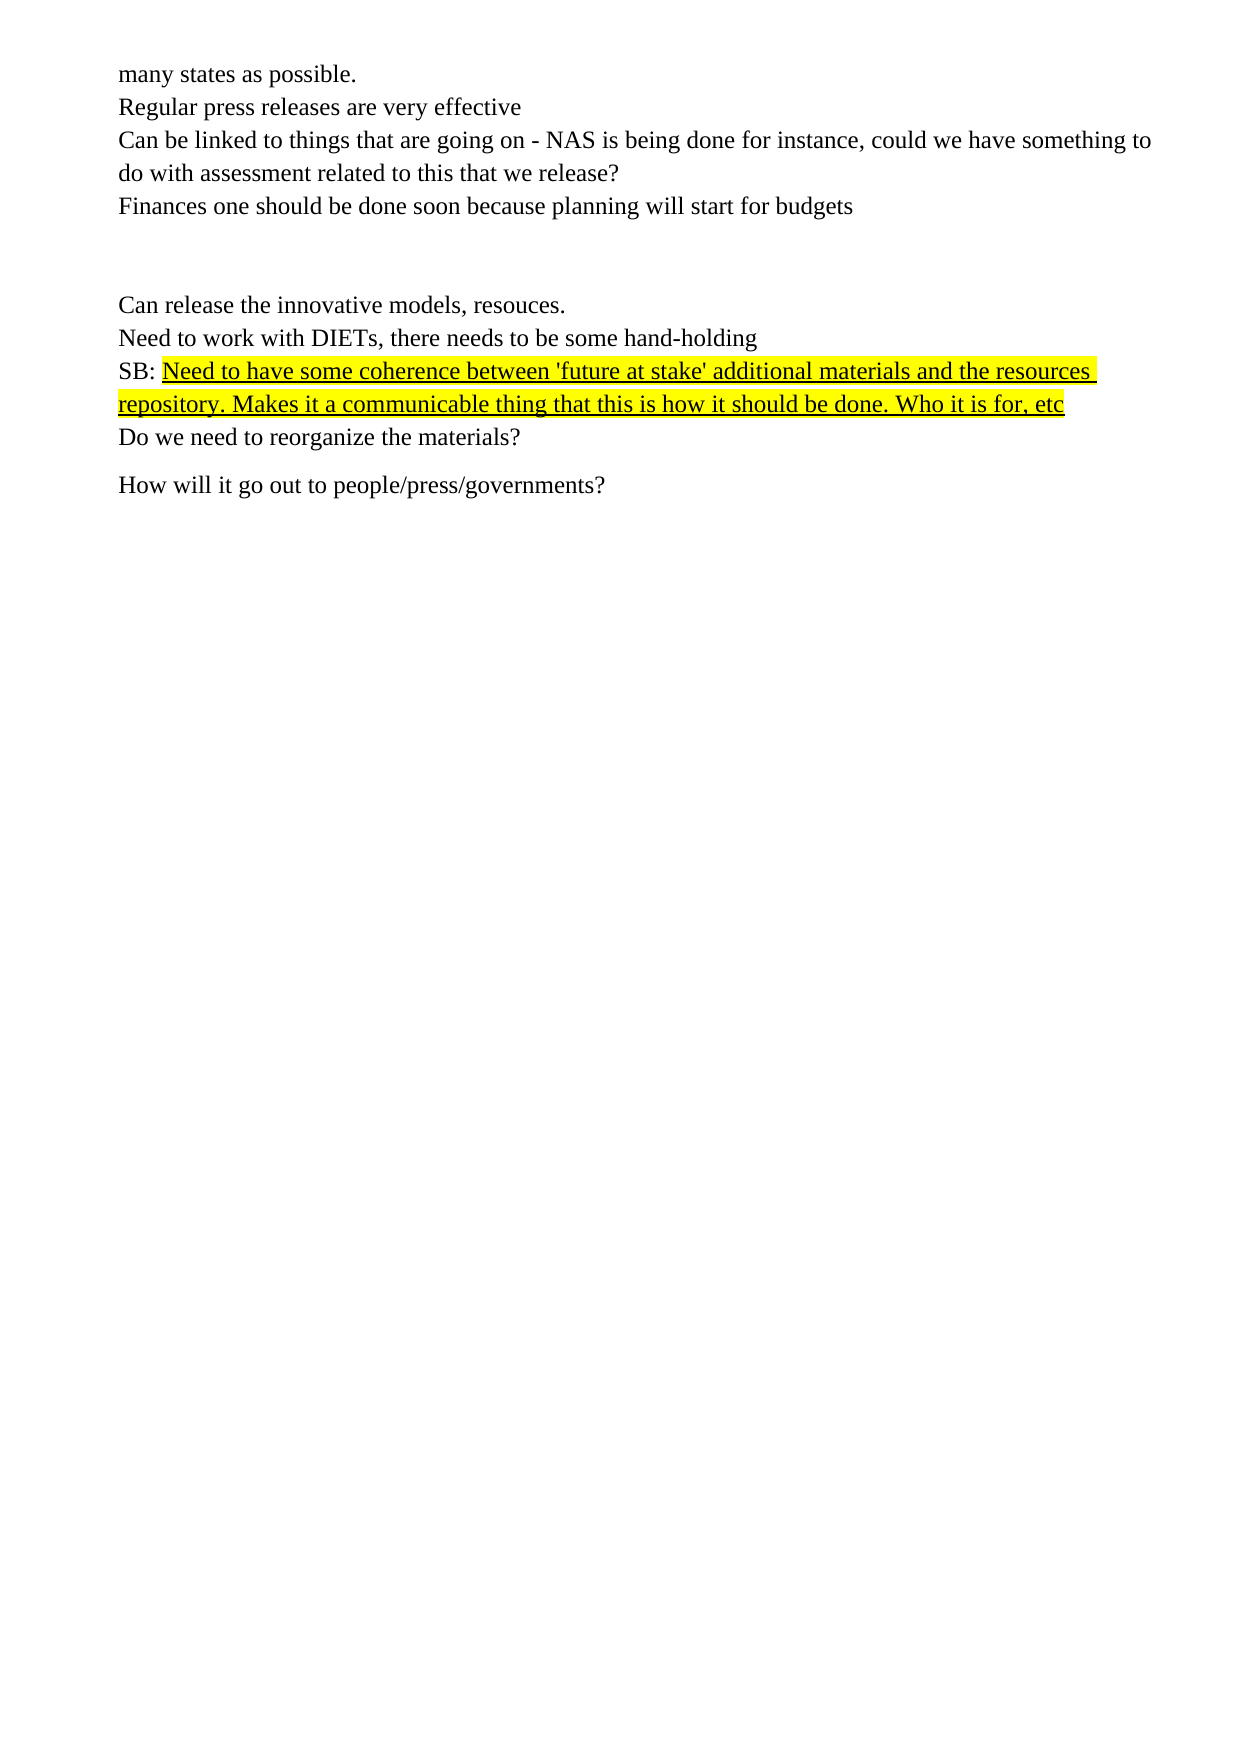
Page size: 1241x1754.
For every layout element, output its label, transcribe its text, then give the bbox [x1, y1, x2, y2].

text How will it go out to people/press/governments? [118, 470, 1181, 499]
text many states as possible. Regular press releases are very effective Can be linked to things that are going on - NAS is being done for instance, could we have something to do with assessment related to this that we release? Finances one should be done soon because planning will start for budgets Can release the innovative models, resouces. Need to work with DIETs, there needs to be some hand-holding SB: Need to have some coherence between 'future at stake' additional materials and the resources repository. Makes it a communicable thing that this is how it should be done. Who it is for, etc Do we need to reorganize the materials? [118, 59, 1181, 451]
